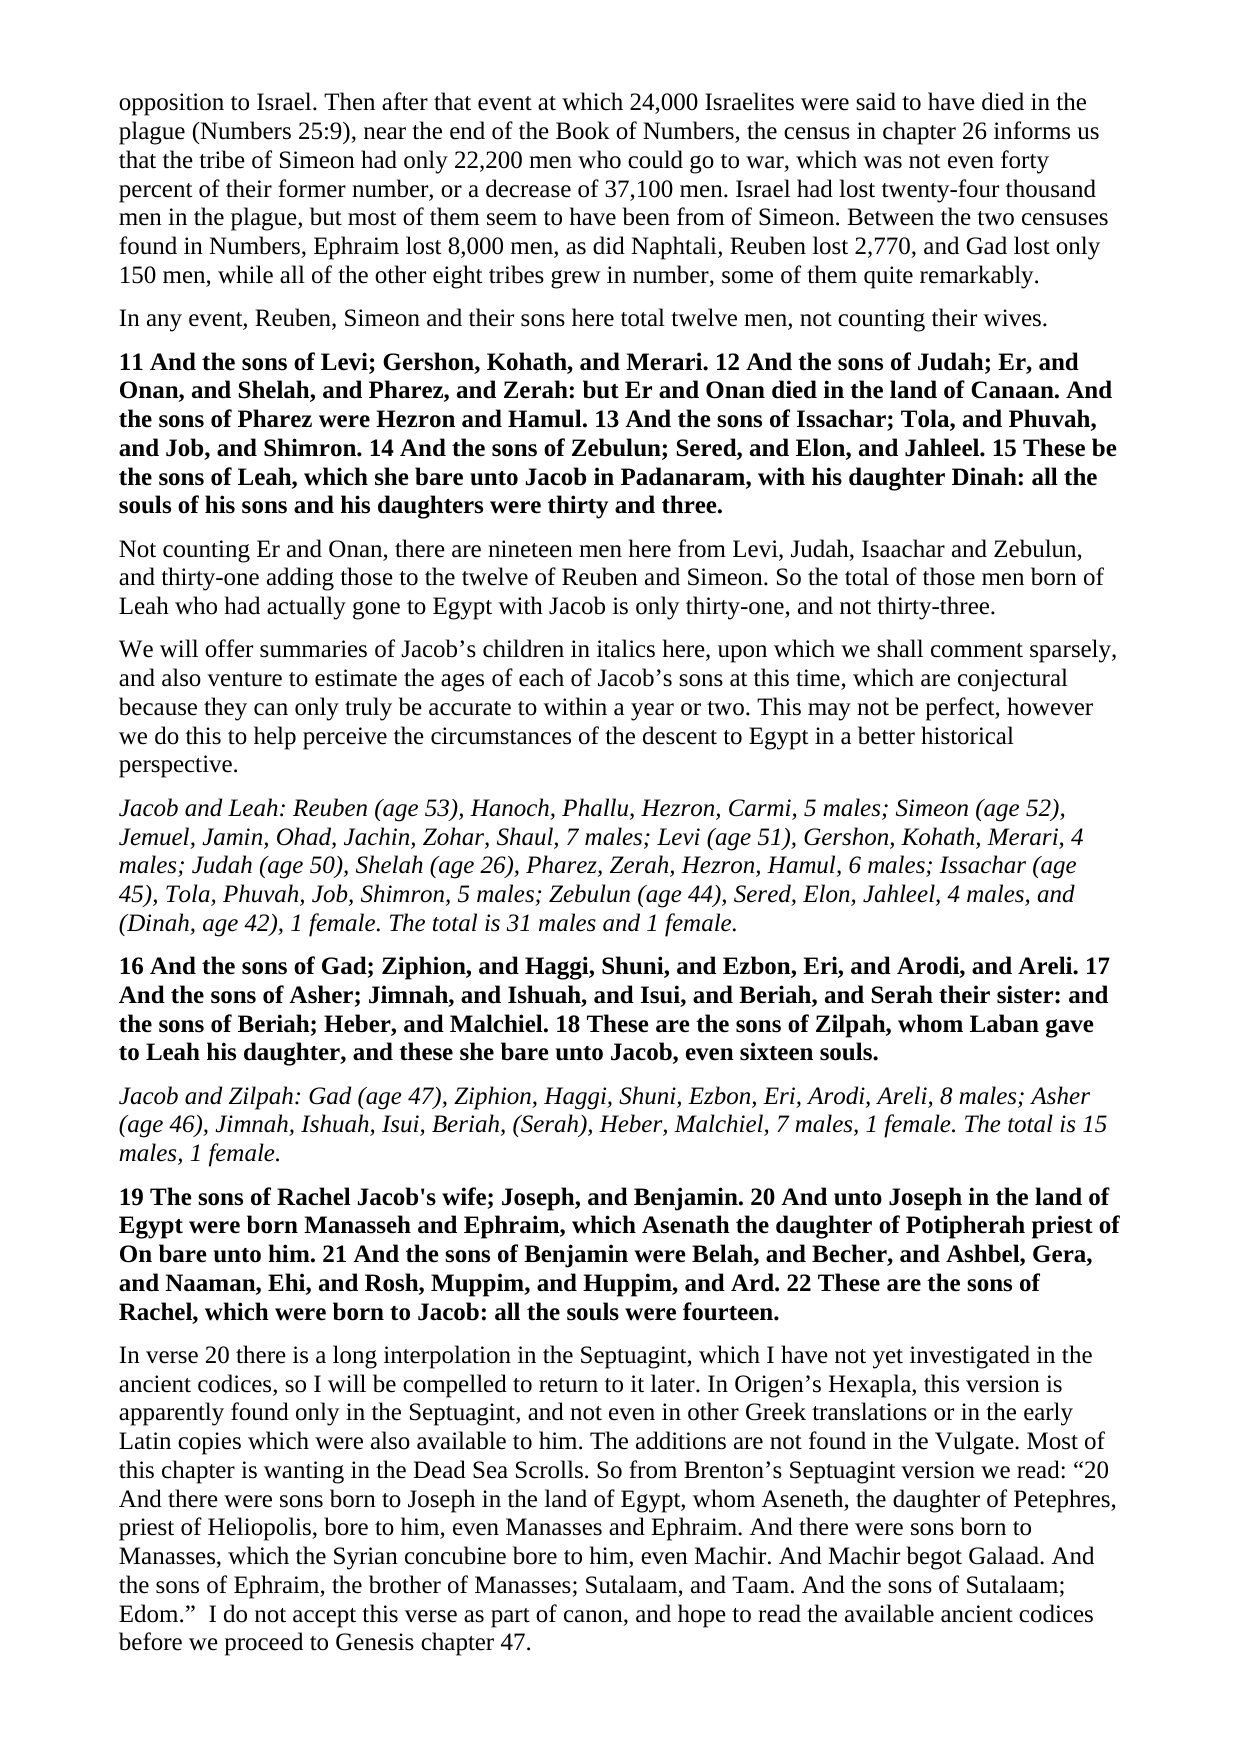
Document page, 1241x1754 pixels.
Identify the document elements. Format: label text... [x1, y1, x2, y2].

text In any event, Reuben, Simeon and their sons here total twelve men, not counting their wives. [119, 303, 1121, 332]
text 16 And the sons of Gad; Ziphion, and Haggi, Shuni, and Ezbon, Eri, and Arodi, and Areli. 17 And the sons of Asher; Jimnah, and Ishuah, and Isui, and Beriah, and Serah their sister: and the sons of Beriah; Heber, and Malchiel. 18 These are the sons of Zilpah, whom Laban gave to Leah his daughter, and these she bare unto Jacob, even sixteen souls. [119, 951, 1121, 1066]
text Jacob and Zilpah: Gad (age 47), Ziphion, Haggi, Shuni, Ezbon, Eri, Arodi, Areli, 8 males; Asher (age 46), Jimnah, Ishuah, Isui, Beriah, (Serah), Heber, Malchiel, 7 males, 1 female. The total is 15 males, 1 female. [119, 1081, 1121, 1167]
text We will offer summaries of Jacob’s children in italics here, upon which we shall comment sparsely, and also venture to estimate the ages of each of Jacob’s sons at this time, which are conjectural because they can only truly be accurate to within a year or two. This may not be perfect, however we do this to help perceive the circumstances of the descent to Egypt in a better historical perspective. [119, 634, 1121, 778]
text 19 The sons of Rachel Jacob's wife; Joseph, and Benjamin. 20 And unto Joseph in the land of Egypt were born Manasseh and Ephraim, which Asenath the daughter of Potipherah priest of On bare unto him. 21 And the sons of Benjamin were Belah, and Becher, and Ashbel, Gera, and Naaman, Ehi, and Rosh, Muppim, and Huppim, and Ard. 22 These are the sons of Rachel, which were born to Jacob: all the souls were fourteen. [119, 1182, 1121, 1325]
text Not counting Er and Onan, there are nineteen men here from Levi, Judah, Isaachar and Zebulun, and thirty-one adding those to the twelve of Reuben and Simeon. So the total of those men born of Leah who had actually gone to Egypt with Jacob is only thirty-one, and not thirty-three. [119, 534, 1121, 620]
text 11 And the sons of Levi; Gershon, Kohath, and Merari. 12 And the sons of Judah; Er, and Onan, and Shelah, and Pharez, and Zerah: but Er and Onan died in the land of Canaan. And the sons of Pharez were Hezron and Hamul. 13 And the sons of Issachar; Tola, and Phuvah, and Job, and Shimron. 14 And the sons of Zebulun; Sered, and Elon, and Jahleel. 15 These be the sons of Leah, which she bare unto Jacob in Padanaram, with his daughter Dinah: all the souls of his sons and his daughters were thirty and three. [119, 347, 1121, 519]
text Jacob and Leah: Reuben (age 53), Hanoch, Phallu, Hezron, Carmi, 5 males; Simeon (age 52), Jemuel, Jamin, Ohad, Jachin, Zohar, Shaul, 7 males; Levi (age 51), Gershon, Kohath, Merari, 4 males; Judah (age 50), Shelah (age 26), Pharez, Zerah, Hezron, Hamul, 6 males; Issachar (age 45), Tola, Phuvah, Job, Shimron, 5 males; Zebulun (age 44), Sered, Elon, Jahleel, 4 males, and (Dinah, age 42), 1 female. The total is 31 males and 1 female. [119, 793, 1121, 937]
text In verse 20 there is a long interpolation in the Septuagint, which I have not yet investigated in the ancient codices, so I will be compelled to return to it later. In Origen’s Hexapla, this version is apparently found only in the Septuagint, and not even in other Greek translations or in the early Latin copies which were also available to him. The additions are not found in the Vulgate. Most of this chapter is wanting in the Dead Sea Scrolls. So from Brenton’s Septuagint version we read: “20 And there were sons born to Joseph in the land of Egypt, whom Aseneth, the daughter of Petephres, priest of Heliopolis, bore to him, even Manasses and Ephraim. And there were sons born to Manasses, which the Syrian concubine bore to him, even Machir. And Machir begot Galaad. And the sons of Ephraim, the brother of Manasses; Sutalaam, and Taam. And the sons of Sutalaam; Edom.” I do not accept this verse as part of canon, and hope to read the available ancient codices before we proceed to Genesis chapter 47. [119, 1340, 1121, 1656]
text opposition to Israel. Then after that event at which 24,000 Israelites were said to have died in the plague (Numbers 25:9), near the end of the Book of Numbers, the census in chapter 26 informs us that the tribe of Simeon had only 22,200 men who could go to war, which was not even forty percent of their former number, or a decrease of 37,100 men. Israel had lost twenty-four thousand men in the plague, but most of them seem to have been from of Simeon. Between the two censuses found in Numbers, Ephraim lost 8,000 men, as did Naphtali, Reuben lost 2,770, and Gad lost only 150 men, while all of the other eight tribes grew in number, some of them quite remarkably. [119, 87, 1121, 289]
